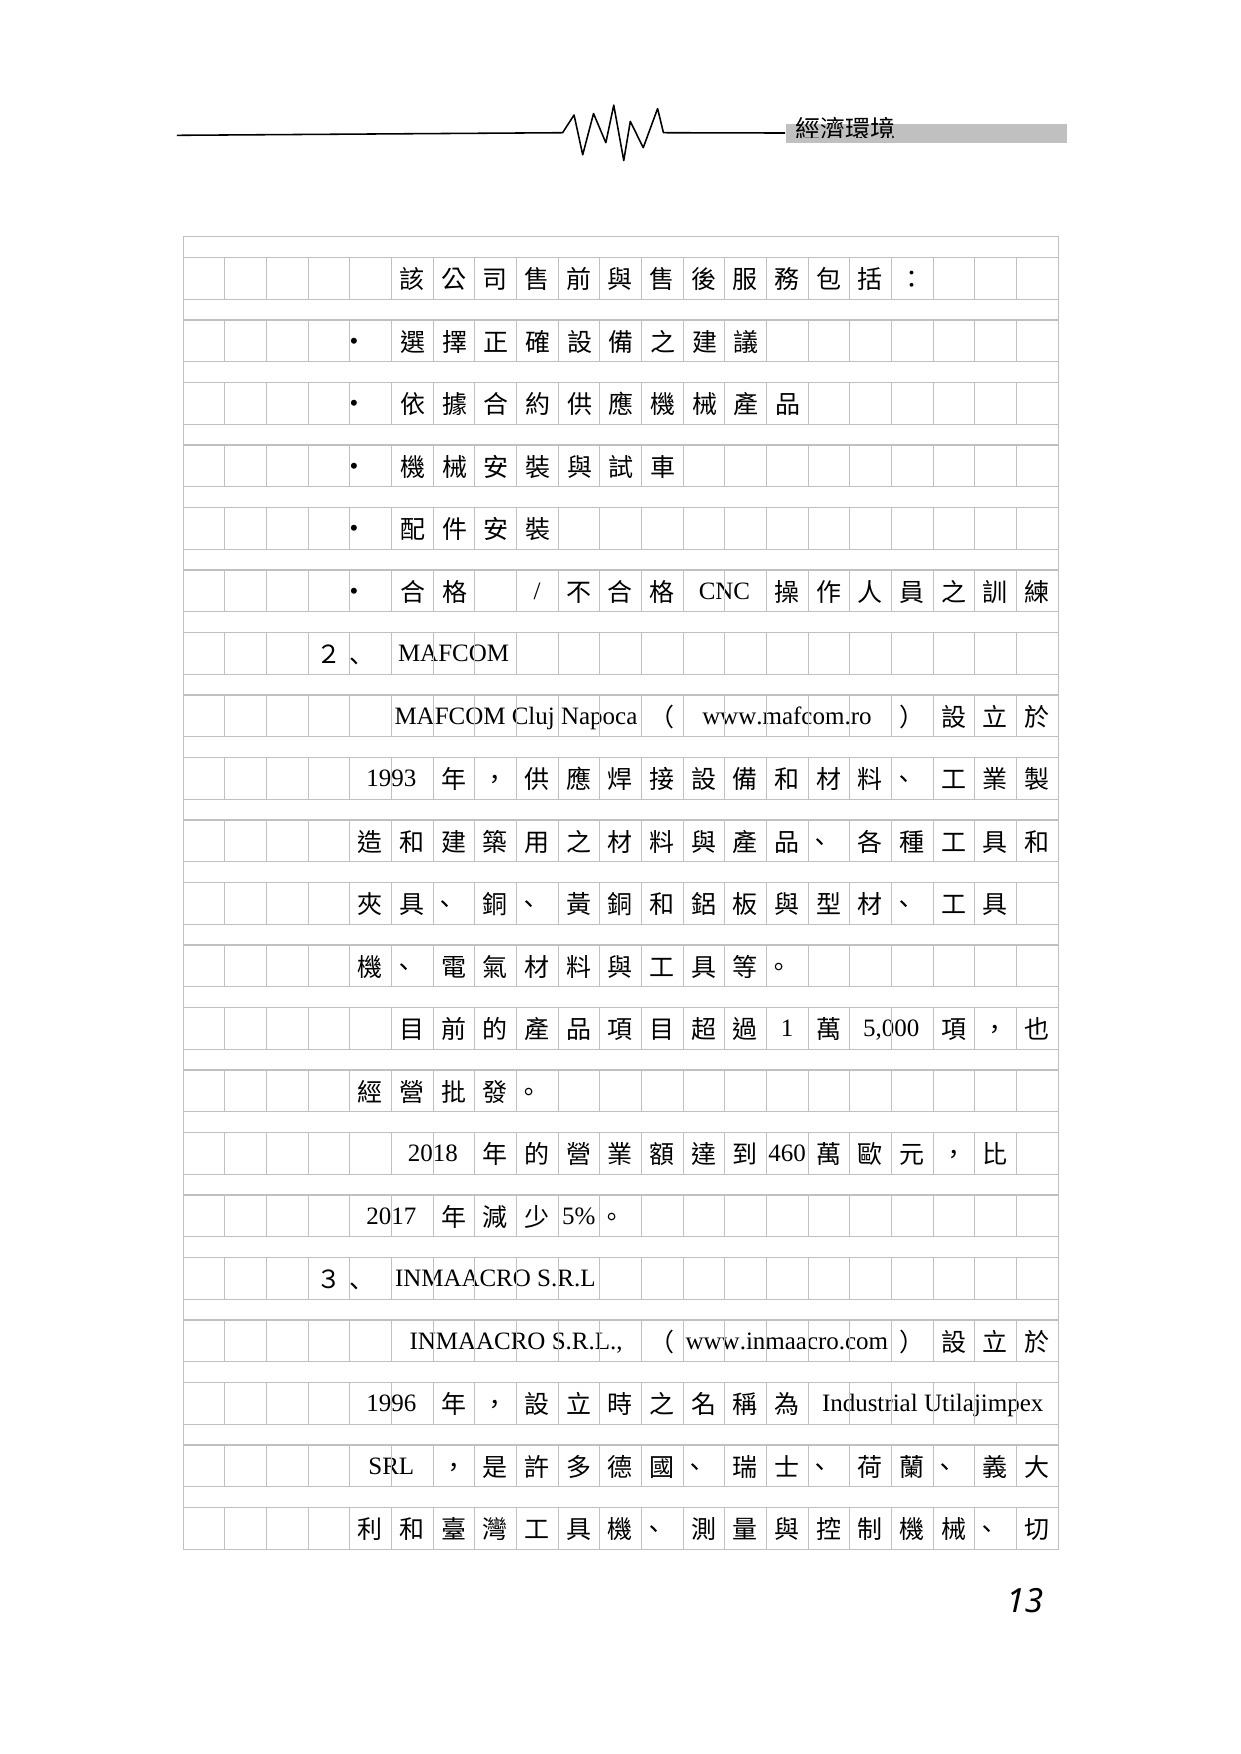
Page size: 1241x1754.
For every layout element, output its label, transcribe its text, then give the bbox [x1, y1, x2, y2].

text ２、MAFCOM [350, 633, 391, 674]
text 目前的產品項目超過1萬5,000項，也經營批發。 [434, 1071, 474, 1111]
text [330, 383, 349, 424]
text [892, 383, 933, 424]
text 目前的產品項目超過1萬5,000項，也經營批發。 [850, 1008, 891, 1049]
text 目前的產品項目超過1萬5,000項，也經營批發。 [642, 1071, 683, 1111]
text ３、INMAACRO S.R.L [281, 1237, 1058, 1257]
text 約 [517, 383, 558, 424]
text 目前的產品項目超過1萬5,000項，也經營批發。 [434, 1008, 474, 1049]
text 2018年的營業額達到460萬歐元，比2017年減少5%。 [684, 1133, 724, 1174]
text 2018年的營業額達到460萬歐元，比2017年減少5%。 [330, 1175, 1058, 1194]
text 目前的產品項目超過1萬5,000項，也經營批發。 [330, 1071, 349, 1111]
text [1017, 508, 1058, 549]
text 目前的產品項目超過1萬5,000項，也經營批發。 [517, 1071, 558, 1111]
text • 合格/不合格CNC操作人員之訓練 [850, 571, 891, 611]
text 2018年的營業額達到460萬歐元，比2017年減少5%。 [642, 1133, 683, 1174]
text [330, 425, 1058, 444]
text 2018年的營業額達到460萬歐元，比2017年減少5%。 [684, 1196, 724, 1236]
text 目前的產品項目超過1萬5,000項，也經營批發。 [1017, 1008, 1058, 1049]
text 前 [559, 258, 599, 299]
text 裝 [517, 508, 558, 549]
text 依 [392, 383, 433, 424]
text [684, 446, 724, 486]
text ２、MAFCOM [1017, 633, 1058, 674]
text 試 [600, 446, 641, 486]
text [934, 383, 974, 424]
text [330, 446, 349, 486]
text 目前的產品項目超過1萬5,000項，也經營批發。 [767, 1008, 808, 1049]
text 目前的產品項目超過1萬5,000項，也經營批發。 [684, 1071, 724, 1111]
text 2018年的營業額達到460萬歐元，比2017年減少5%。 [350, 1196, 391, 1236]
text 據 [434, 383, 474, 424]
text 與 [600, 258, 641, 299]
text 目前的產品項目超過1萬5,000項，也經營批發。 [809, 1008, 849, 1049]
text • 合格/不合格CNC操作人員之訓練 [934, 571, 974, 611]
text • 合格/不合格CNC操作人員之訓練 [725, 571, 766, 611]
text • 合格/不合格CNC操作人員之訓練 [475, 571, 516, 611]
text • 合格/不合格CNC操作人員之訓練 [684, 571, 724, 611]
text • 合格/不合格CNC操作人員之訓練 [809, 571, 849, 611]
text [934, 446, 974, 486]
text 擇 [434, 321, 474, 361]
text [767, 321, 808, 361]
text 2018年的營業額達到460萬歐元，比2017年減少5%。 [975, 1196, 1016, 1236]
text 目前的產品項目超過1萬5,000項，也經營批發。 [975, 1008, 1016, 1049]
text 2018年的營業額達到460萬歐元，比2017年減少5%。 [600, 1133, 641, 1174]
text [975, 508, 1016, 549]
text 械 [434, 446, 474, 486]
text [684, 508, 724, 549]
text [892, 321, 933, 361]
text • [350, 321, 391, 361]
text 2018年的營業額達到460萬歐元，比2017年減少5%。 [767, 1133, 808, 1174]
text [330, 487, 1058, 507]
text 包 [809, 258, 849, 299]
text [850, 321, 891, 361]
text 2018年的營業額達到460萬歐元，比2017年減少5%。 [350, 1133, 391, 1174]
text 後 [684, 258, 724, 299]
text 品 [767, 383, 808, 424]
text 目前的產品項目超過1萬5,000項，也經營批發。 [725, 1071, 766, 1111]
text ３、INMAACRO S.R.L [934, 1258, 974, 1299]
text ２、MAFCOM [642, 633, 683, 674]
text 之 [642, 321, 683, 361]
text ３、INMAACRO S.R.L [767, 1258, 808, 1299]
text 合 [475, 383, 516, 424]
text [600, 508, 641, 549]
text [725, 508, 766, 549]
text 2018年的營業額達到460萬歐元，比2017年減少5%。 [392, 1196, 433, 1236]
text 議 [725, 321, 766, 361]
text [1017, 258, 1058, 299]
text INMAACRO S.R.L.,（www.inmaacro.com）設立於1996年，設立時之名稱為Industrial Utilajimpex SRL，是許多德國、瑞士、荷蘭、義大利和臺灣工具機、測量與控制機械、切削工具、配件與軟體等之製造商在羅馬尼亞市場的技術與商業代理。該公司進口並銷售種類繁多的測量與控制機械、工具機、切削刀具、配件、工件之夾具，在整個製造過程與計畫實施中提供客戶完整的技術支援。 [330, 1300, 1058, 1319]
text ２、MAFCOM [309, 633, 349, 674]
text 目前的產品項目超過1萬5,000項，也經營批發。 [559, 1071, 599, 1111]
text 目前的產品項目超過1萬5,000項，也經營批發。 [475, 1071, 516, 1111]
text ２、MAFCOM [281, 633, 308, 674]
text ３、INMAACRO S.R.L [281, 1258, 308, 1299]
text [892, 446, 933, 486]
text 2018年的營業額達到460萬歐元，比2017年減少5%。 [934, 1196, 974, 1236]
text ３、INMAACRO S.R.L [809, 1258, 849, 1299]
text 應 [600, 383, 641, 424]
text 目前的產品項目超過1萬5,000項，也經營批發。 [350, 1008, 391, 1049]
text 選 [392, 321, 433, 361]
text ３、INMAACRO S.R.L [892, 1258, 933, 1299]
text [330, 321, 349, 361]
text 目前的產品項目超過1萬5,000項，也經營批發。 [600, 1071, 641, 1111]
text [1017, 446, 1058, 486]
text [809, 321, 849, 361]
text 供 [559, 383, 599, 424]
text ２、MAFCOM [600, 633, 641, 674]
text • 合格/不合格CNC操作人員之訓練 [1017, 571, 1058, 611]
text ： [892, 258, 933, 299]
text 2018年的營業額達到460萬歐元，比2017年減少5%。 [392, 1133, 433, 1174]
text 正 [475, 321, 516, 361]
text 2018年的營業額達到460萬歐元，比2017年減少5%。 [892, 1196, 933, 1236]
text [330, 300, 1058, 319]
text 2018年的營業額達到460萬歐元，比2017年減少5%。 [934, 1133, 974, 1174]
text • 合格/不合格CNC操作人員之訓練 [434, 571, 474, 611]
text 安 [475, 446, 516, 486]
text 目前的產品項目超過1萬5,000項，也經營批發。 [559, 1008, 599, 1049]
text INMAACRO S.R.L.,（www.inmaacro.com）設立於1996年，設立時之名稱為Industrial Utilajimpex SRL，是許多德國、瑞士、荷蘭、義大利和臺灣工具機、測量與控制機械、切削工具、配件與軟體等之製造商在羅馬尼亞市場的技術與商業代理。該公司進口並銷售種類繁多的測量與控制機械、工具機、切削刀具、配件、工件之夾具，在整個製造過程與計畫實施中提供客戶完整的技術支援。 [330, 1487, 1058, 1507]
text 2018年的營業額達到460萬歐元，比2017年減少5%。 [475, 1133, 516, 1174]
text 2018年的營業額達到460萬歐元，比2017年減少5%。 [330, 1112, 1058, 1132]
text [975, 446, 1016, 486]
text 機 [392, 446, 433, 486]
text ３、INMAACRO S.R.L [975, 1258, 1016, 1299]
text 2018年的營業額達到460萬歐元，比2017年減少5%。 [850, 1196, 891, 1236]
text • [350, 383, 391, 424]
text 2018年的營業額達到460萬歐元，比2017年減少5%。 [725, 1196, 766, 1236]
text • 合格/不合格CNC操作人員之訓練 [642, 571, 683, 611]
text 確 [517, 321, 558, 361]
text ３、INMAACRO S.R.L [600, 1258, 641, 1299]
text [975, 321, 1016, 361]
text [809, 508, 849, 549]
text 目前的產品項目超過1萬5,000項，也經營批發。 [517, 1008, 558, 1049]
text ２、MAFCOM [392, 633, 433, 674]
text 設 [559, 321, 599, 361]
text [330, 508, 349, 549]
text 械 [684, 383, 724, 424]
text • 合格/不合格CNC操作人員之訓練 [975, 571, 1016, 611]
text ２、MAFCOM [892, 633, 933, 674]
text • 合格/不合格CNC操作人員之訓練 [767, 571, 808, 611]
text 2018年的營業額達到460萬歐元，比2017年減少5%。 [892, 1133, 933, 1174]
text [850, 508, 891, 549]
text 服 [725, 258, 766, 299]
text 目前的產品項目超過1萬5,000項，也經營批發。 [809, 1071, 849, 1111]
text ２、MAFCOM [684, 633, 724, 674]
text ３、INMAACRO S.R.L [434, 1258, 474, 1299]
text [892, 508, 933, 549]
text 2018年的營業額達到460萬歐元，比2017年減少5%。 [559, 1133, 599, 1174]
text 售 [642, 258, 683, 299]
text ２、MAFCOM [975, 633, 1016, 674]
text MAFCOM Cluj Napoca（www.mafcom.ro）設立於1993年，供應焊接設備和材料、工業製造和建築用之材料與產品、各種工具和夾具、銅、黃銅和鋁板與型材、工具機、電氣材料與工具等。 [330, 675, 1058, 694]
text [559, 508, 599, 549]
text 務 [767, 258, 808, 299]
text [330, 237, 1058, 257]
text [642, 508, 683, 549]
text 2018年的營業額達到460萬歐元，比2017年減少5%。 [1017, 1196, 1058, 1236]
text 2018年的營業額達到460萬歐元，比2017年減少5%。 [330, 1196, 349, 1236]
text [934, 321, 974, 361]
text ３、INMAACRO S.R.L [642, 1258, 683, 1299]
text 司 [475, 258, 516, 299]
text MAFCOM Cluj Napoca（www.mafcom.ro）設立於1993年，供應焊接設備和材料、工業製造和建築用之材料與產品、各種工具和夾具、銅、黃銅和鋁板與型材、工具機、電氣材料與工具等。 [330, 925, 1058, 944]
text [725, 446, 766, 486]
text 售 [517, 258, 558, 299]
text ２、MAFCOM [725, 633, 766, 674]
text 裝 [517, 446, 558, 486]
text • 合格/不合格CNC操作人員之訓練 [559, 571, 599, 611]
text 目前的產品項目超過1萬5,000項，也經營批發。 [892, 1008, 933, 1049]
text 目前的產品項目超過1萬5,000項，也經營批發。 [330, 1008, 349, 1049]
text ３、INMAACRO S.R.L [517, 1258, 558, 1299]
text • 合格/不合格CNC操作人員之訓練 [350, 571, 391, 611]
text ２、MAFCOM [517, 633, 558, 674]
text 機 [642, 383, 683, 424]
text INMAACRO S.R.L.,（www.inmaacro.com）設立於1996年，設立時之名稱為Industrial Utilajimpex SRL，是許多德國、瑞士、荷蘭、義大利和臺灣工具機、測量與控制機械、切削工具、配件與軟體等之製造商在羅馬尼亞市場的技術與商業代理。該公司進口並銷售種類繁多的測量與控制機械、工具機、切削刀具、配件、工件之夾具，在整個製造過程與計畫實施中提供客戶完整的技術支援。 [330, 1362, 1058, 1382]
text [809, 383, 849, 424]
text ２、MAFCOM [809, 633, 849, 674]
text 與 [559, 446, 599, 486]
text 2018年的營業額達到460萬歐元，比2017年減少5%。 [330, 1133, 349, 1174]
text ３、INMAACRO S.R.L [850, 1258, 891, 1299]
text 目前的產品項目超過1萬5,000項，也經營批發。 [684, 1008, 724, 1049]
text 2018年的營業額達到460萬歐元，比2017年減少5%。 [600, 1196, 641, 1236]
text 2018年的營業額達到460萬歐元，比2017年減少5%。 [434, 1133, 474, 1174]
text 目前的產品項目超過1萬5,000項，也經營批發。 [892, 1071, 933, 1111]
text [850, 383, 891, 424]
text ３、INMAACRO S.R.L [309, 1258, 349, 1299]
text [850, 446, 891, 486]
text 2018年的營業額達到460萬歐元，比2017年減少5%。 [559, 1196, 599, 1236]
text 2018年的營業額達到460萬歐元，比2017年減少5%。 [475, 1196, 516, 1236]
text ２、MAFCOM [281, 612, 1058, 632]
text 目前的產品項目超過1萬5,000項，也經營批發。 [975, 1071, 1016, 1111]
text ２、MAFCOM [559, 633, 599, 674]
text [767, 446, 808, 486]
text 2018年的營業額達到460萬歐元，比2017年減少5%。 [809, 1196, 849, 1236]
text ３、INMAACRO S.R.L [725, 1258, 766, 1299]
text [975, 258, 1016, 299]
text ２、MAFCOM [767, 633, 808, 674]
text [1017, 383, 1058, 424]
text ２、MAFCOM [850, 633, 891, 674]
text 目前的產品項目超過1萬5,000項，也經營批發。 [392, 1008, 433, 1049]
text 目前的產品項目超過1萬5,000項，也經營批發。 [767, 1071, 808, 1111]
text [975, 383, 1016, 424]
text ３、INMAACRO S.R.L [392, 1258, 433, 1299]
text [1017, 321, 1058, 361]
text 目前的產品項目超過1萬5,000項，也經營批發。 [600, 1008, 641, 1049]
text 2018年的營業額達到460萬歐元，比2017年減少5%。 [975, 1133, 1016, 1174]
text 車 [642, 446, 683, 486]
text ２、MAFCOM [934, 633, 974, 674]
text 備 [600, 321, 641, 361]
text 目前的產品項目超過1萬5,000項，也經營批發。 [330, 1050, 1058, 1069]
text INMAACRO S.R.L.,（www.inmaacro.com）設立於1996年，設立時之名稱為Industrial Utilajimpex SRL，是許多德國、瑞士、荷蘭、義大利和臺灣工具機、測量與控制機械、切削工具、配件與軟體等之製造商在羅馬尼亞市場的技術與商業代理。該公司進口並銷售種類繁多的測量與控制機械、工具機、切削刀具、配件、工件之夾具，在整個製造過程與計畫實施中提供客戶完整的技術支援。 [330, 1425, 1058, 1444]
text 目前的產品項目超過1萬5,000項，也經營批發。 [934, 1071, 974, 1111]
text 2018年的營業額達到460萬歐元，比2017年減少5%。 [809, 1133, 849, 1174]
text [934, 258, 974, 299]
text • 合格/不合格CNC操作人員之訓練 [392, 571, 433, 611]
text • [350, 446, 391, 486]
text 2018年的營業額達到460萬歐元，比2017年減少5%。 [642, 1196, 683, 1236]
text 目前的產品項目超過1萬5,000項，也經營批發。 [1017, 1071, 1058, 1111]
text ３、INMAACRO S.R.L [1017, 1258, 1058, 1299]
text 目前的產品項目超過1萬5,000項，也經營批發。 [330, 987, 1058, 1007]
text MAFCOM Cluj Napoca（www.mafcom.ro）設立於1993年，供應焊接設備和材料、工業製造和建築用之材料與產品、各種工具和夾具、銅、黃銅和鋁板與型材、工具機、電氣材料與工具等。 [330, 737, 1058, 757]
text 目前的產品項目超過1萬5,000項，也經營批發。 [475, 1008, 516, 1049]
text • 合格/不合格CNC操作人員之訓練 [600, 571, 641, 611]
text ２、MAFCOM [475, 633, 516, 674]
text ３、INMAACRO S.R.L [684, 1258, 724, 1299]
text 建 [684, 321, 724, 361]
text MAFCOM Cluj Napoca（www.mafcom.ro）設立於1993年，供應焊接設備和材料、工業製造和建築用之材料與產品、各種工具和夾具、銅、黃銅和鋁板與型材、工具機、電氣材料與工具等。 [330, 862, 1058, 882]
text [767, 508, 808, 549]
text 該 [392, 258, 433, 299]
text 括 [850, 258, 891, 299]
text 目前的產品項目超過1萬5,000項，也經營批發。 [350, 1071, 391, 1111]
text [350, 258, 391, 299]
text • 合格/不合格CNC操作人員之訓練 [517, 571, 558, 611]
text • 合格/不合格CNC操作人員之訓練 [892, 571, 933, 611]
text 產 [725, 383, 766, 424]
text 目前的產品項目超過1萬5,000項，也經營批發。 [392, 1071, 433, 1111]
text ２、MAFCOM [434, 633, 474, 674]
text 2018年的營業額達到460萬歐元，比2017年減少5%。 [725, 1133, 766, 1174]
text 2018年的營業額達到460萬歐元，比2017年減少5%。 [517, 1133, 558, 1174]
text 公 [434, 258, 474, 299]
text ３、INMAACRO S.R.L [475, 1258, 516, 1299]
text 件 [434, 508, 474, 549]
text [934, 508, 974, 549]
text 2018年的營業額達到460萬歐元，比2017年減少5%。 [850, 1133, 891, 1174]
text 配 [392, 508, 433, 549]
text 2018年的營業額達到460萬歐元，比2017年減少5%。 [767, 1196, 808, 1236]
text ３、INMAACRO S.R.L [559, 1258, 599, 1299]
text 目前的產品項目超過1萬5,000項，也經營批發。 [642, 1008, 683, 1049]
text [809, 446, 849, 486]
text 2018年的營業額達到460萬歐元，比2017年減少5%。 [1017, 1133, 1058, 1174]
text 目前的產品項目超過1萬5,000項，也經營批發。 [934, 1008, 974, 1049]
text [330, 258, 349, 299]
text [330, 362, 1058, 382]
text • 合格/不合格CNC操作人員之訓練 [330, 550, 1058, 569]
text 2018年的營業額達到460萬歐元，比2017年減少5%。 [517, 1196, 558, 1236]
text • 合格/不合格CNC操作人員之訓練 [330, 571, 349, 611]
text 目前的產品項目超過1萬5,000項，也經營批發。 [850, 1071, 891, 1111]
text 安 [475, 508, 516, 549]
text 目前的產品項目超過1萬5,000項，也經營批發。 [725, 1008, 766, 1049]
text ３、INMAACRO S.R.L [350, 1258, 391, 1299]
text 2018年的營業額達到460萬歐元，比2017年減少5%。 [434, 1196, 474, 1236]
text MAFCOM Cluj Napoca（www.mafcom.ro）設立於1993年，供應焊接設備和材料、工業製造和建築用之材料與產品、各種工具和夾具、銅、黃銅和鋁板與型材、工具機、電氣材料與工具等。 [330, 800, 1058, 819]
text • [350, 508, 391, 549]
